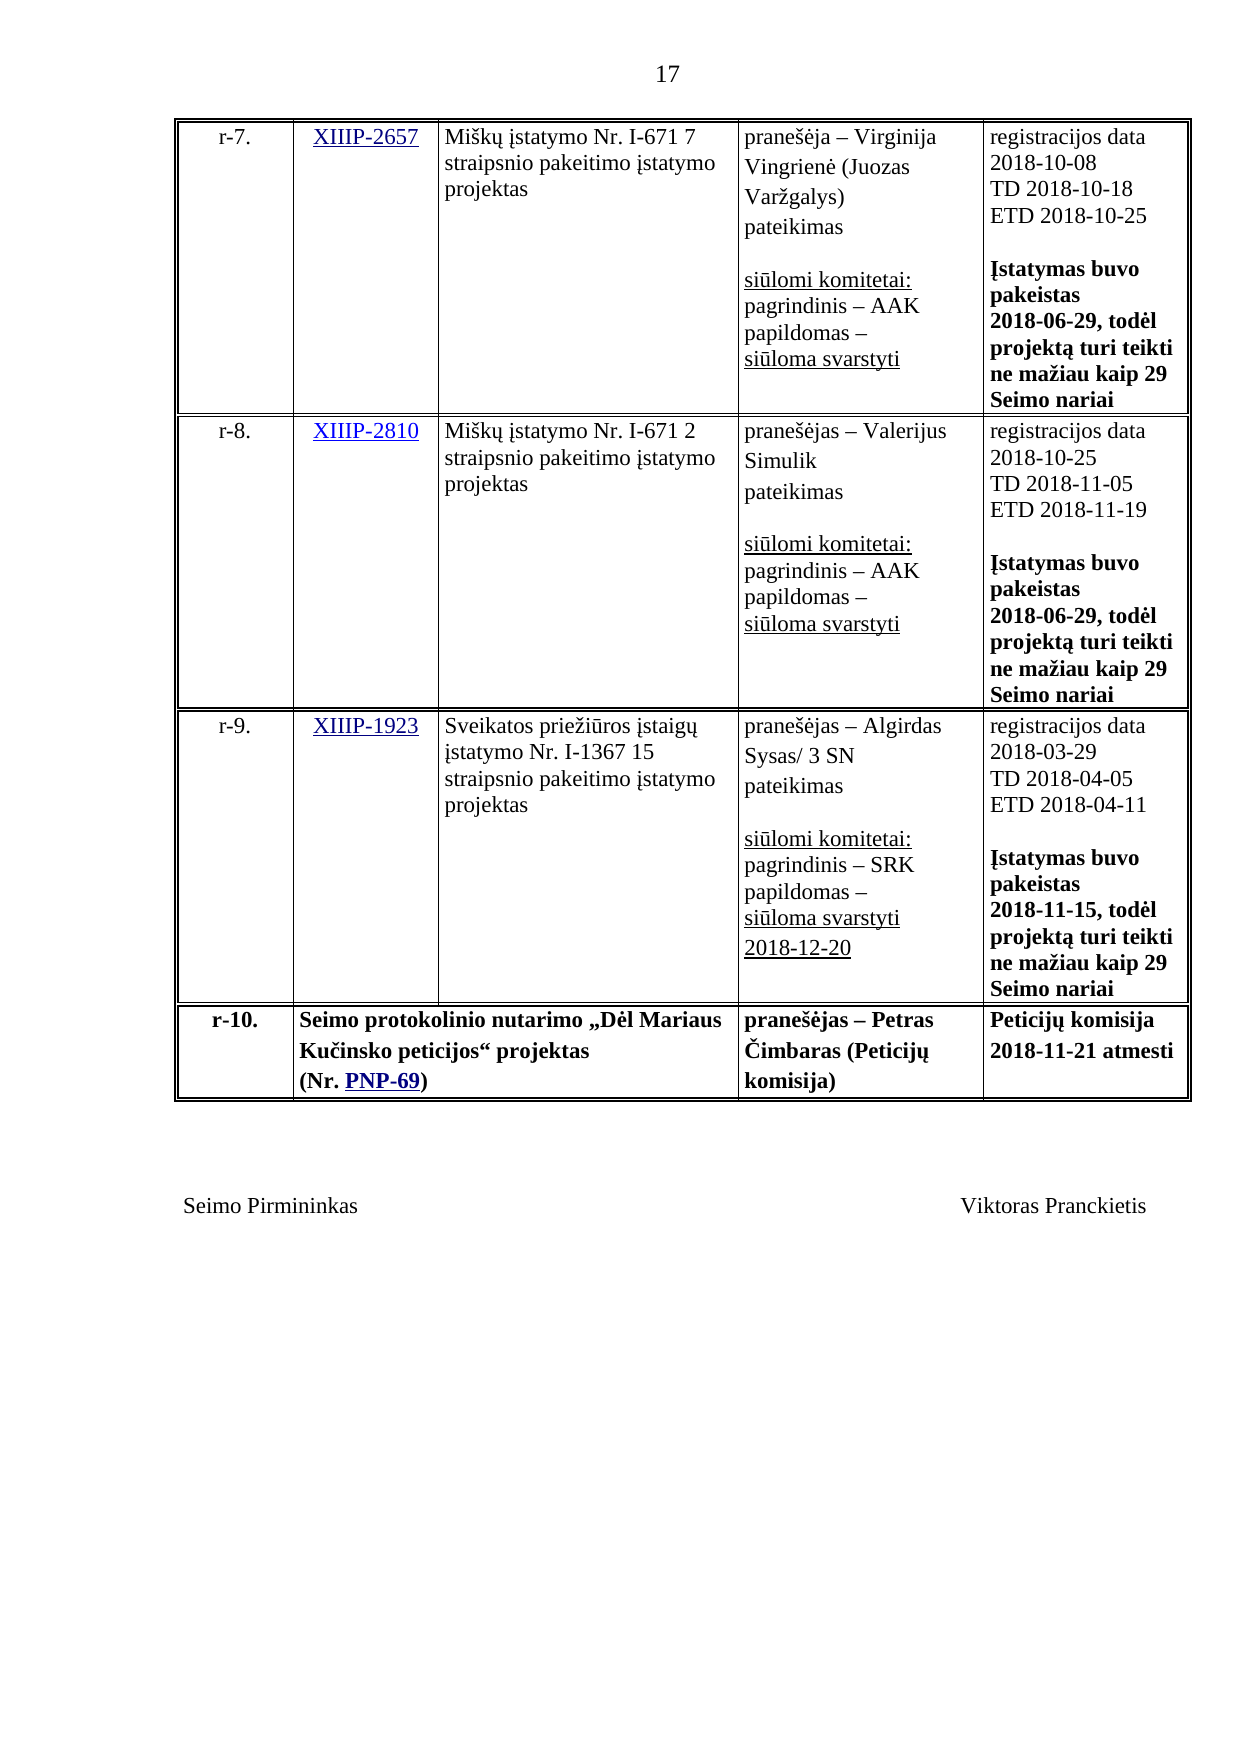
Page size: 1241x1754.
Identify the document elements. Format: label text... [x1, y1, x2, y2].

table_cell pranešėjas – Petras Čimbaras (Peticijų komisija) [739, 1007, 983, 1097]
table_cell registracijos data 2018-10-25 TD 2018-11-05 ETD 2018-11-19 Įstatymas buvo pakeistas 2018-06-29, todėl projektą turi teikti ne mažiau kaip 29 Seimo nariai [984, 417, 1187, 707]
table_cell pranešėjas – Algirdas Sysas/ 3 SN pateikimas siūlomi komitetai: pagrindinis – SRK papildomas – siūloma svarstyti 2018-12-20 [739, 712, 983, 1002]
table_cell XIIIP-2810 [294, 417, 438, 707]
table_cell Viktoras Pranckietis [890, 1097, 1240, 1224]
table_cell r-9. [179, 712, 293, 1002]
table_cell [1192, 118, 1240, 413]
table_cell Miškų įstatymo Nr. I-671 2 straipsnio pakeitimo įstatymo projektas [439, 417, 738, 707]
table_cell [1192, 413, 1240, 707]
table_cell [516, 1102, 890, 1224]
table_cell registracijos data 2018-10-08 TD 2018-10-18 ETD 2018-10-25 Įstatymas buvo pakeistas 2018-06-29, todėl projektą turi teikti ne mažiau kaip 29 Seimo nariai [984, 123, 1187, 413]
table_cell Peticijų komisija 2018-11-21 atmesti [984, 1007, 1187, 1097]
table_cell r-10. [179, 1007, 293, 1097]
table_cell XIIIP-2657 [294, 123, 438, 413]
table_cell pranešėjas – Valerijus Simulik pateikimas siūlomi komitetai: pagrindinis – AAK papildomas – siūloma svarstyti [739, 417, 983, 707]
table_cell r-8. [179, 417, 293, 707]
table_cell registracijos data 2018-03-29 TD 2018-04-05 ETD 2018-04-11 Įstatymas buvo pakeistas 2018-11-15, todėl projektą turi teikti ne mažiau kaip 29 Seimo nariai [984, 712, 1187, 1002]
table_cell pranešėja – Virginija Vingrienė (Juozas Varžgalys) pateikimas siūlomi komitetai: pagrindinis – AAK papildomas – siūloma svarstyti [739, 123, 983, 413]
table_cell Miškų įstatymo Nr. I-671 7 straipsnio pakeitimo įstatymo projektas [439, 123, 738, 413]
table_cell [1192, 707, 1240, 1002]
table_cell Seimo protokolinio nutarimo „Dėl Mariaus Kučinsko peticijos“ projektas (Nr. PNP-69) [294, 1007, 738, 1097]
table_cell r-7. [179, 123, 293, 413]
table_cell Sveikatos priežiūros įstaigų įstatymo Nr. I-1367 15 straipsnio pakeitimo įstatymo projektas [439, 712, 738, 1002]
table_cell Seimo Pirmininkas [172, 1097, 516, 1224]
table_cell XIIIP-1923 [294, 712, 438, 1002]
table_cell [1192, 1002, 1240, 1097]
